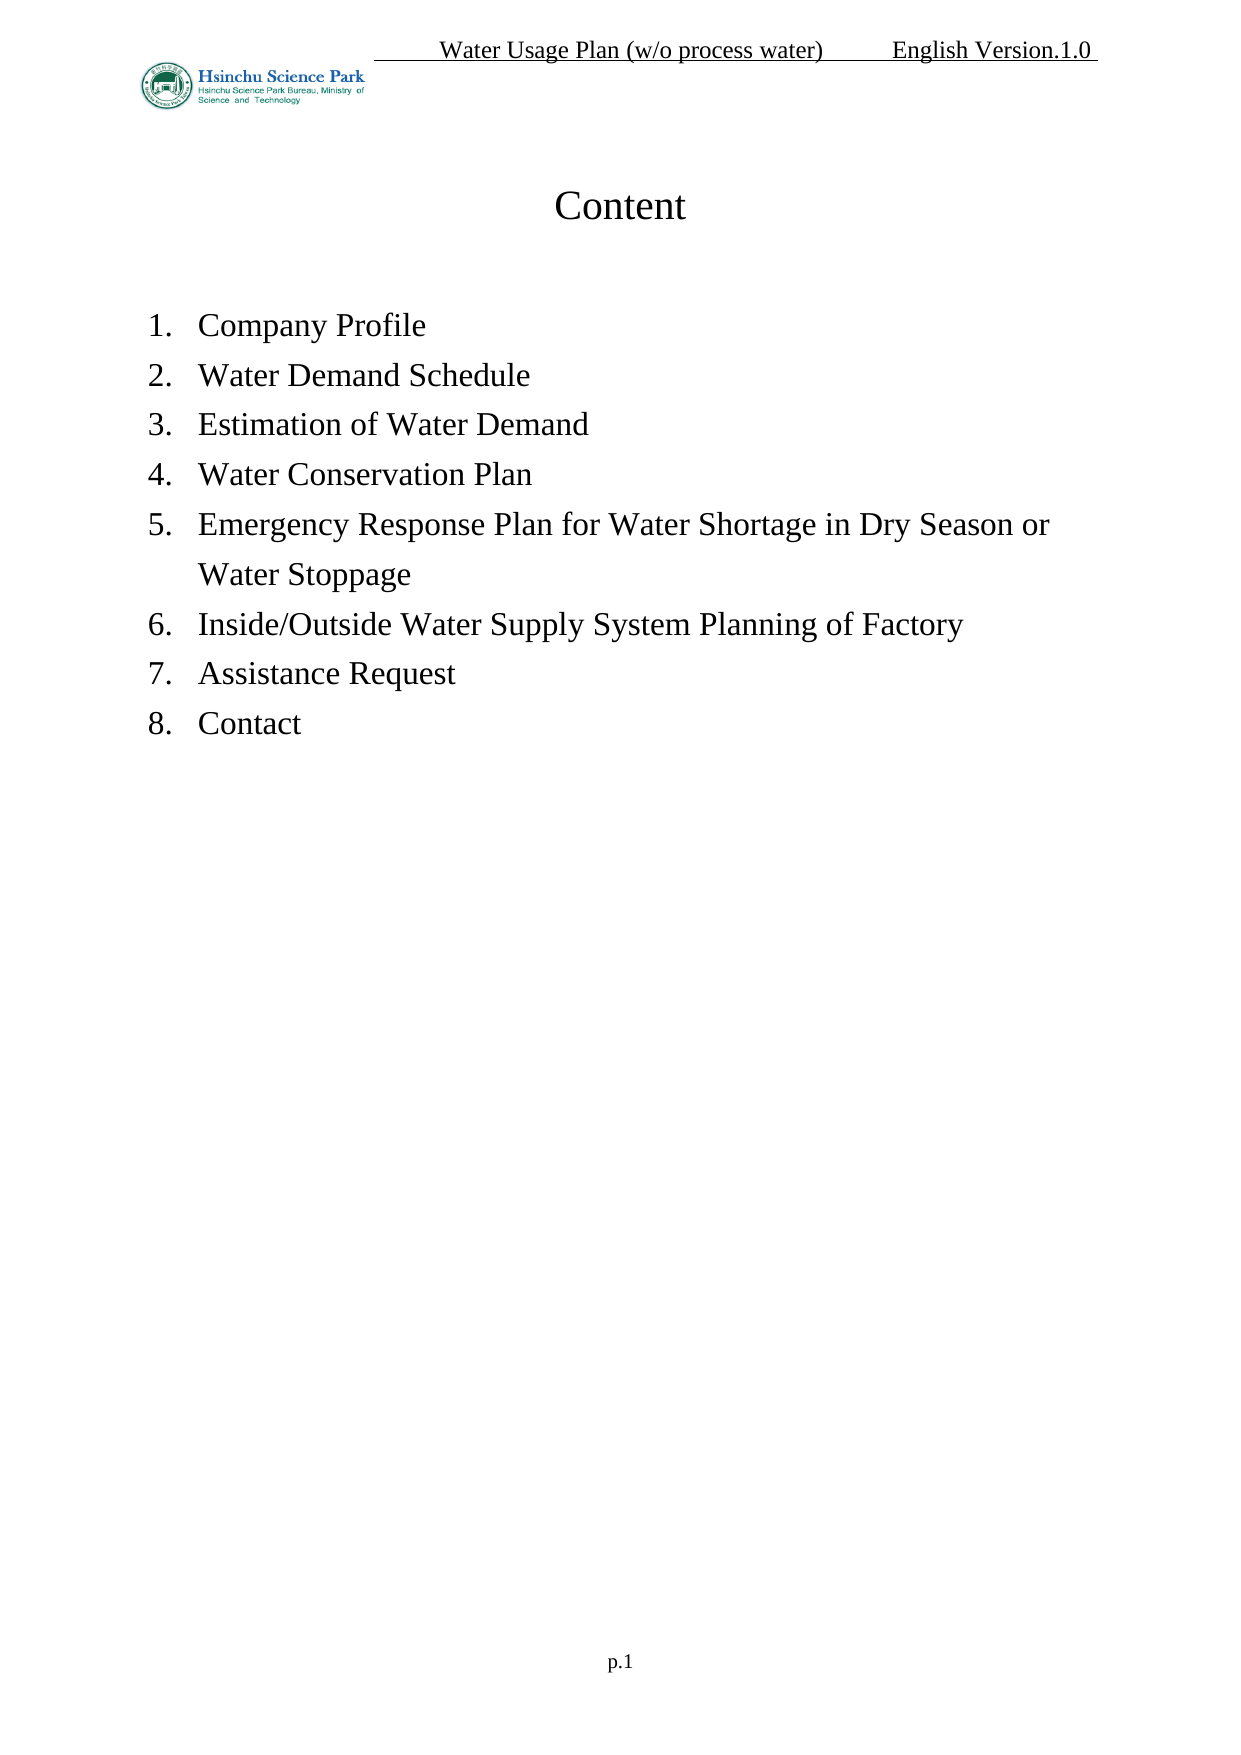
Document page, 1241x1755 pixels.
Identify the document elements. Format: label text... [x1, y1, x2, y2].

list Inside/Outside Water Supply System Planning of Factory [148, 604, 1093, 642]
list Company Profile [148, 305, 1093, 343]
list Assistance Request [148, 653, 1093, 692]
list Emergency Response Plan for Water Shortage in Dry Season or Water Stoppage [148, 504, 1093, 592]
text Content [148, 180, 1093, 228]
list Water Demand Schedule [148, 355, 1093, 393]
list Estimation of Water Demand [148, 404, 1093, 443]
list Contact [148, 703, 1093, 742]
list Water Conservation Plan [148, 454, 1093, 493]
